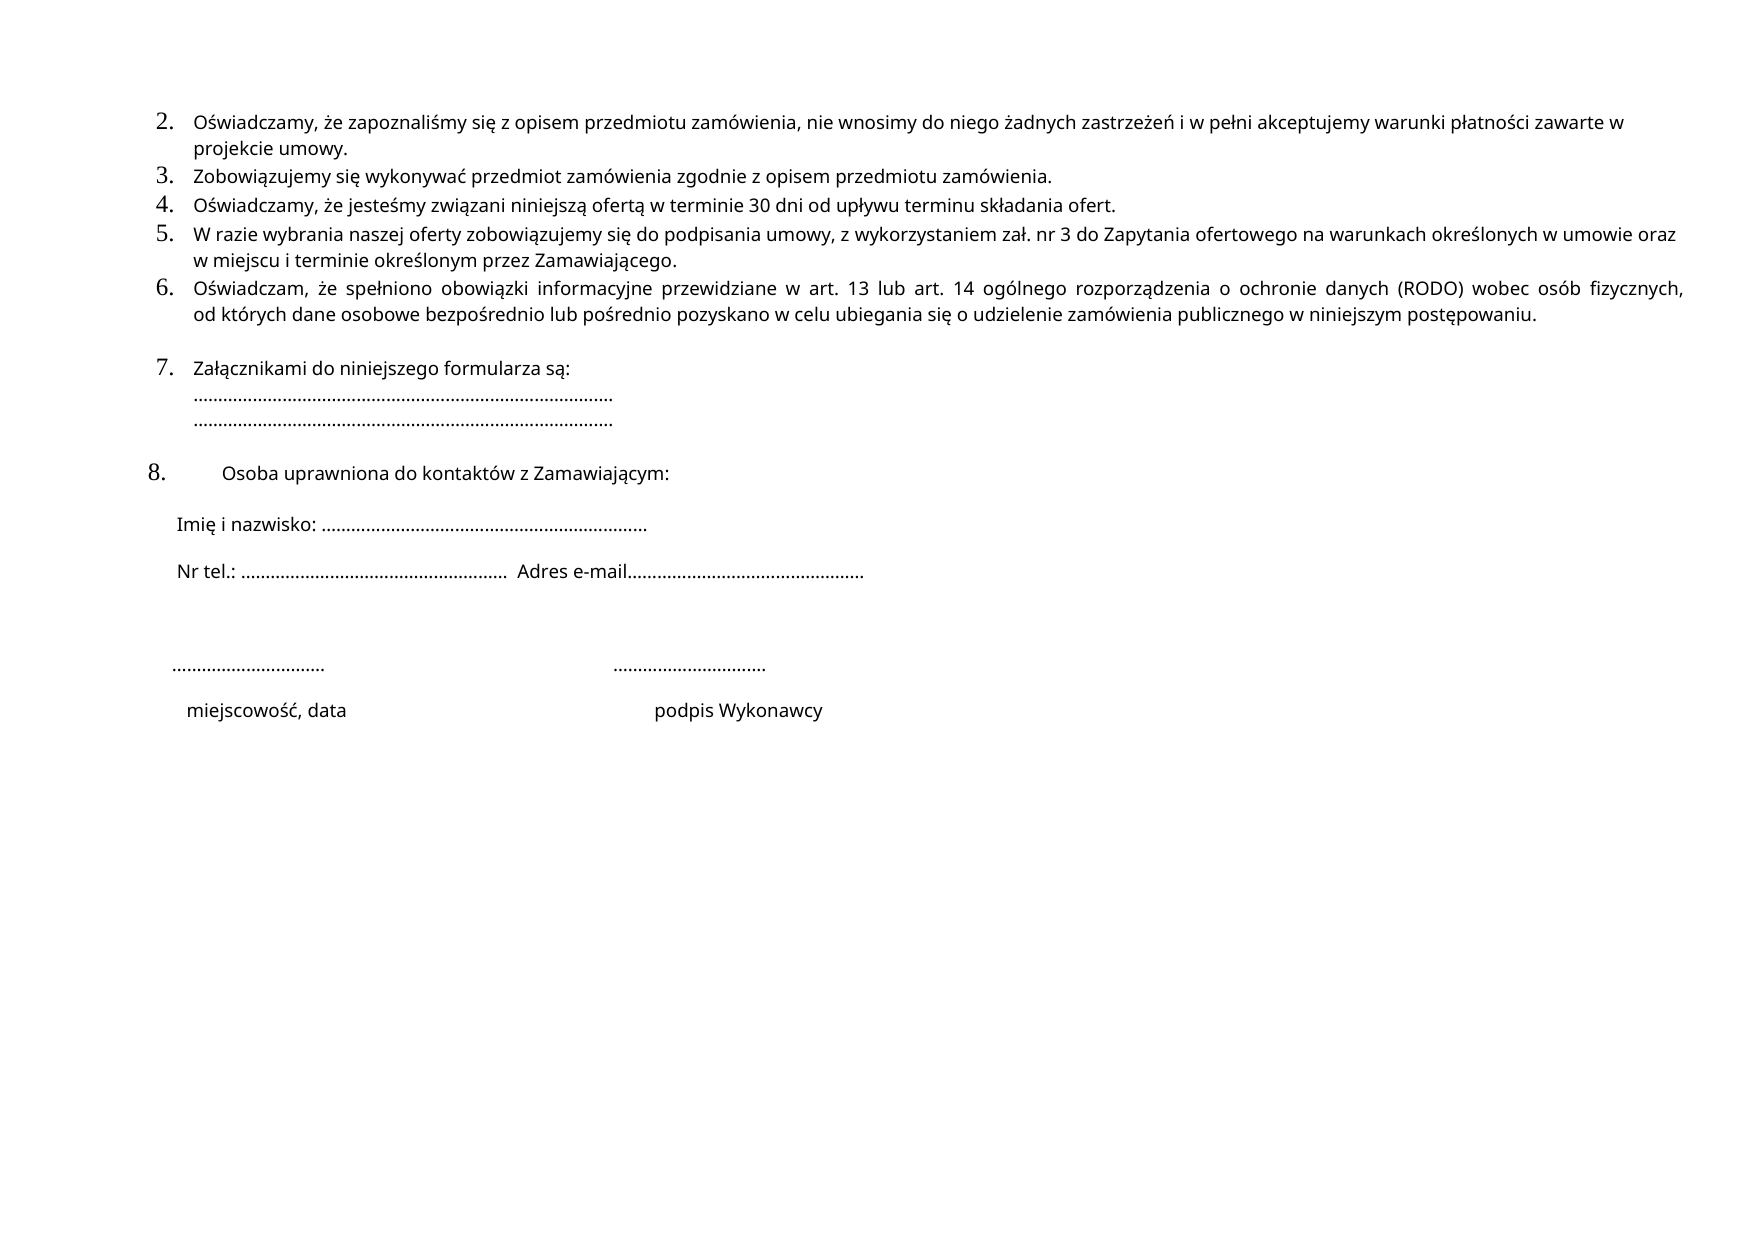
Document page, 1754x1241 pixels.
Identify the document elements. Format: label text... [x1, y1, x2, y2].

list W razie wybrania naszej oferty zobowiązujemy się do podpisania umowy, z wykorzystaniem zał. nr 3 do Zapytania ofertowego na warunkach określonych w umowie oraz w miejscu i terminie określonym przez Zamawiającego. [156, 218, 1695, 272]
list Oświadczamy, że zapoznaliśmy się z opisem przedmiotu zamówienia, nie wnosimy do niego żadnych zastrzeżeń i w pełni akceptujemy warunki płatności zawarte w projekcie umowy. [156, 106, 1695, 161]
text …………………………………………………………………………. [193, 381, 1695, 406]
list Załącznikami do niniejszego formularza są: [156, 352, 1695, 381]
text …………………………. …………………………. [118, 651, 1695, 676]
text Imię i nazwisko: ………………………………………………………… [118, 512, 1695, 537]
text …………………………………………………………………………. [193, 406, 1695, 432]
list Oświadczamy, że jesteśmy związani niniejszą ofertą w terminie 30 dni od upływu terminu składania ofert. [156, 189, 1695, 218]
text miejscowość, data podpis Wykonawcy [118, 697, 1655, 723]
text Nr tel.: ……………………………………………… Adres e-mail………………………………………… [118, 558, 1695, 584]
list Oświadczam, że spełniono obowiązki informacyjne przewidziane w art. 13 lub art. 14 ogólnego rozporządzenia o ochronie danych (RODO) wobec osób fizycznych, od których dane osobowe bezpośrednio lub pośrednio pozyskano w celu ubiegania się o udzielenie zamówienia publicznego w niniejszym postępowaniu. [156, 272, 1695, 327]
list Zobowiązujemy się wykonywać przedmiot zamówienia zgodnie z opisem przedmiotu zamówienia. [156, 161, 1695, 189]
list Osoba uprawniona do kontaktów z Zamawiającym: [148, 457, 1655, 486]
